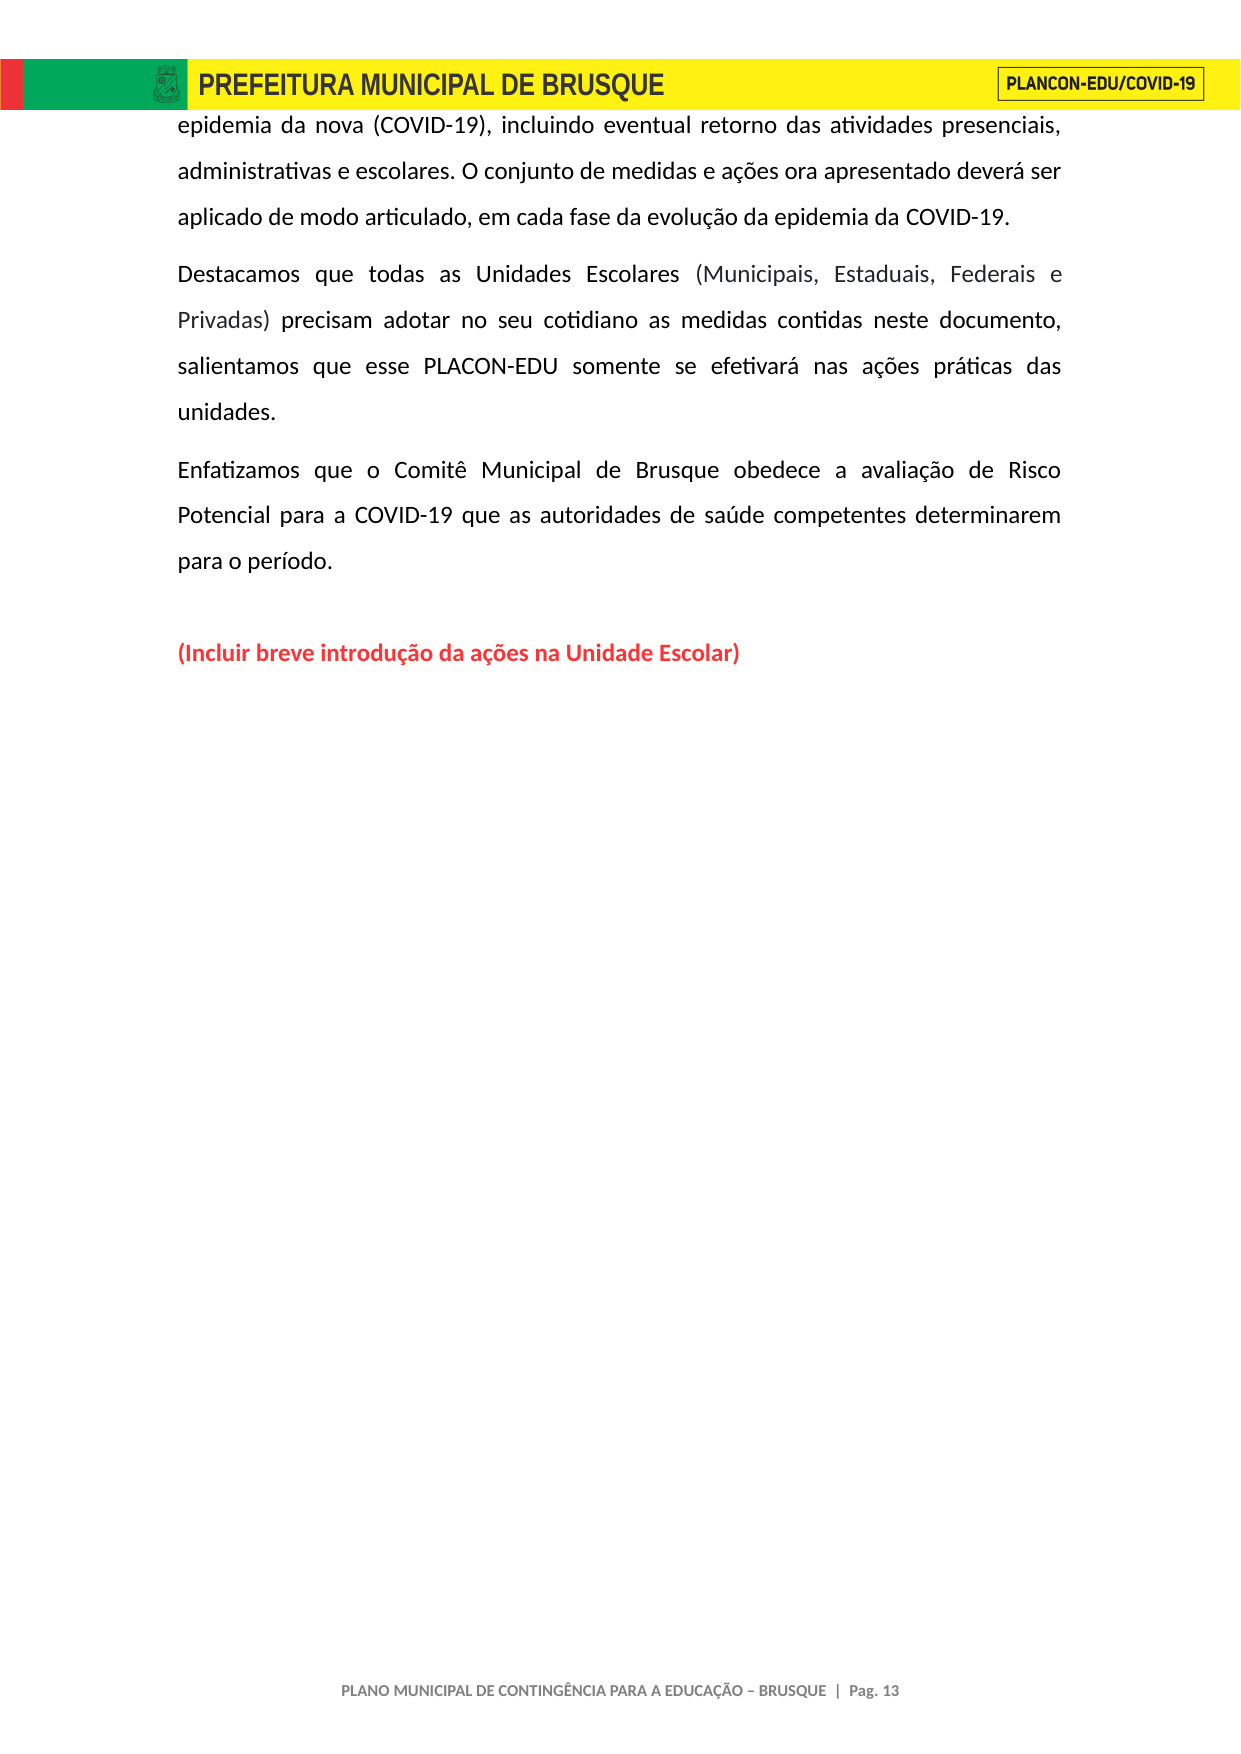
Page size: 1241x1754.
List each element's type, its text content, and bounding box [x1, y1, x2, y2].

picture [0, 59, 1241, 110]
text (Incluir breve introdução da ações na Unidade Escolar) [177, 637, 1063, 667]
text Destacamos que todas as Unidades Escolares (Municipais, Estaduais, Federais e Privadas) precisam adotar no seu cotidiano as medidas contidas neste documento, salientamos que esse PLACON-EDU somente se efetivará nas ações práticas das unidades. [177, 258, 1063, 426]
text Enfatizamos que o Comitê Municipal de Brusque obedece a avaliação de Risco Potencial para a COVID-19 que as autoridades de saúde competentes determinarem para o período. [177, 454, 1062, 576]
text epidemia da nova (COVID-19), incluindo eventual retorno das atividades presenciais, administrativas e escolares. O conjunto de medidas e ações ora apresentado deverá ser aplicado de modo articulado, em cada fase da evolução da epidemia da COVID-19. [177, 109, 1062, 231]
